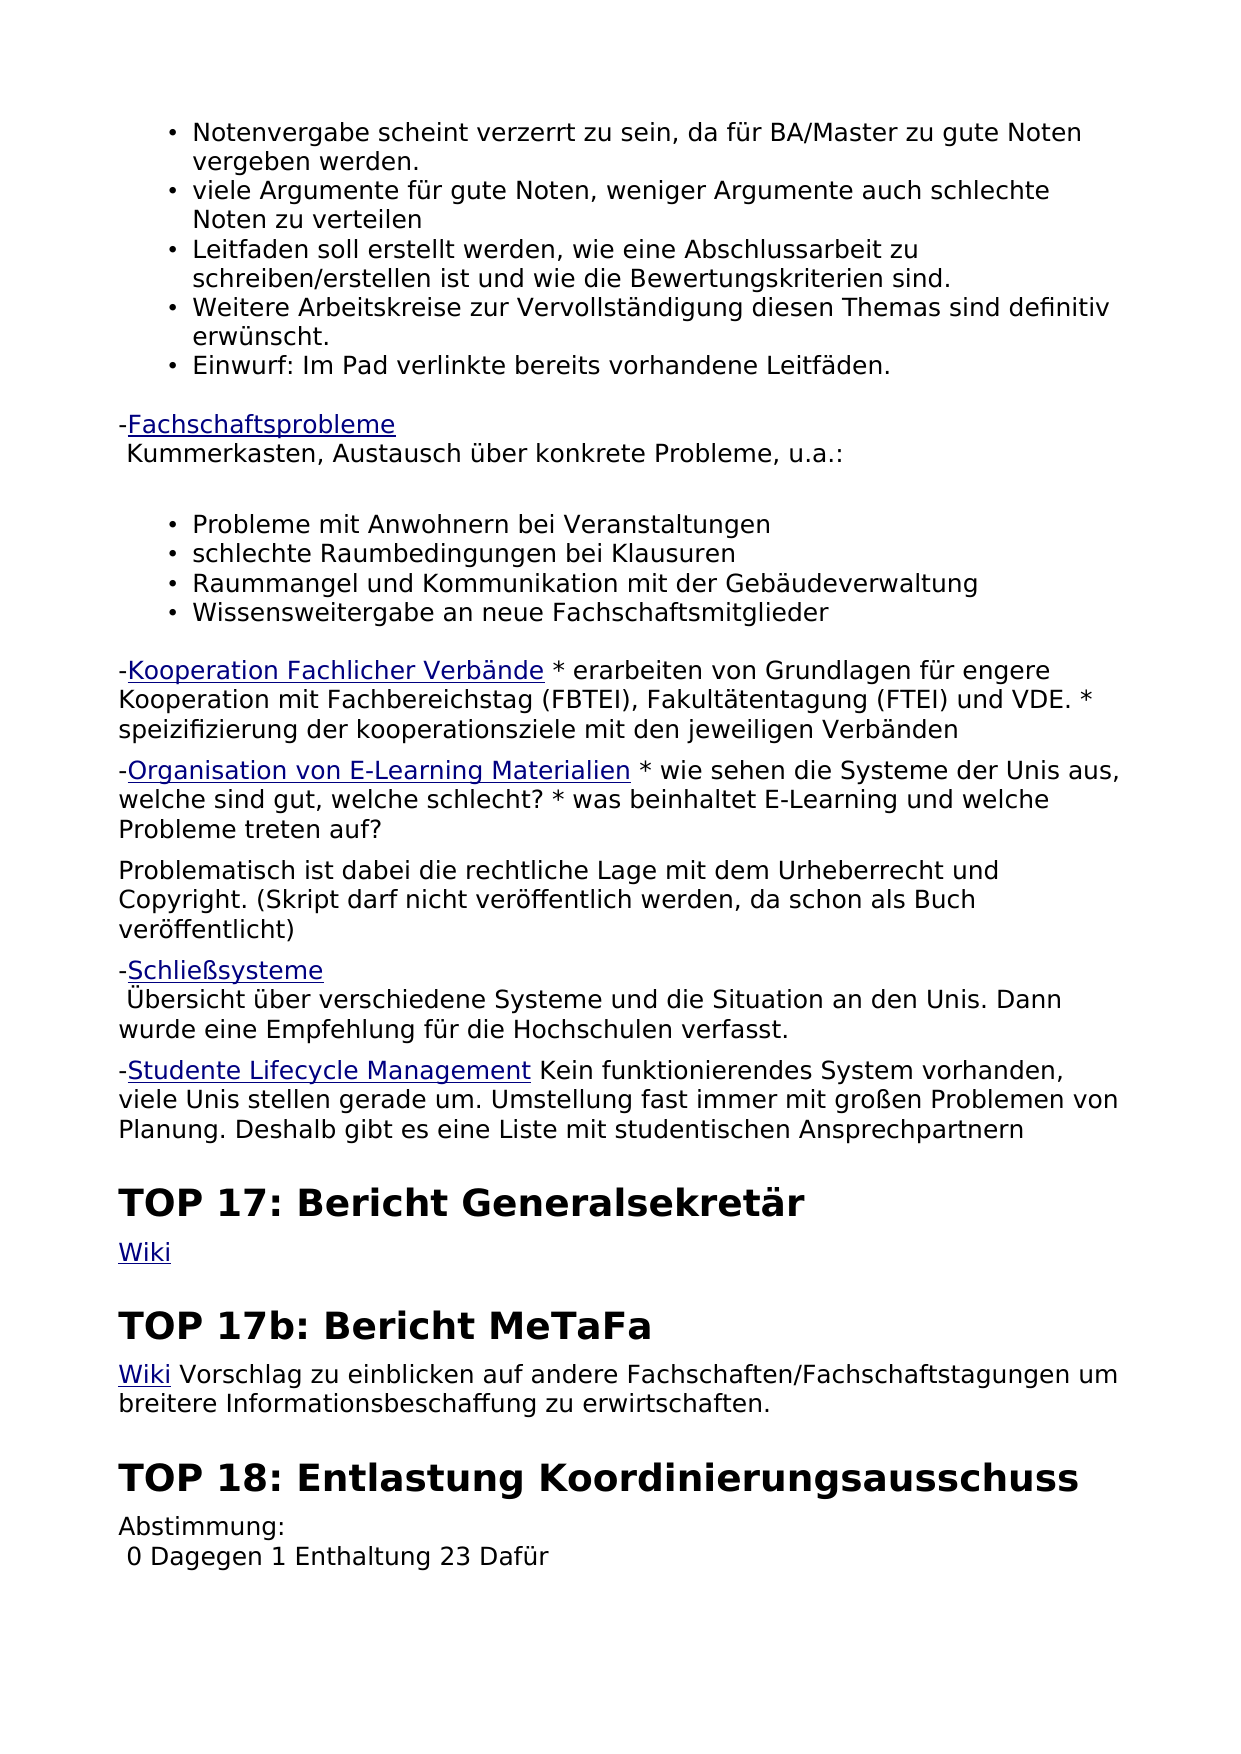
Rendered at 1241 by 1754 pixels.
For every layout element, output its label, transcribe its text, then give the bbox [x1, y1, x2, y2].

text Problematisch ist dabei die rechtliche Lage mit dem Urheberrecht und Copyright. (Skript darf nicht veröffentlich werden, da schon als Buch veröffentlicht) [118, 857, 1122, 944]
list Raummangel und Kommunikation mit der Gebäudeverwaltung [177, 569, 1122, 598]
list Wissensweitergabe an neue Fachschaftsmitglieder [177, 598, 1122, 627]
list Leitfaden soll erstellt werden, wie eine Abschlussarbeit zu schreiben/erstellen ist und wie die Bewertungskriterien sind. [177, 235, 1122, 293]
list Weitere Arbeitskreise zur Vervollständigung diesen Themas sind definitiv erwünscht. [177, 293, 1122, 351]
text -Fachschaftsprobleme Kummerkasten, Austausch über konkrete Probleme, u.a.: [118, 410, 1122, 468]
text -Organisation von E-Learning Materialien * wie sehen die Systeme der Unis aus, welche sind gut, welche schlecht? * was beinhaltet E-Learning und welche Probleme treten auf? [118, 757, 1122, 844]
text Wiki Vorschlag zu einblicken auf andere Fachschaften/Fachschaftstagungen um breitere Informationsbeschaffung zu erwirtschaften. [118, 1361, 1122, 1419]
subtitle TOP 18: Entlastung Koordinierungsausschuss [118, 1456, 1122, 1500]
list schlechte Raumbedingungen bei Klausuren [177, 539, 1122, 569]
subtitle TOP 17: Bericht Generalsekretär [118, 1182, 1122, 1225]
list viele Argumente für gute Noten, weniger Argumente auch schlechte Noten zu verteilen [177, 176, 1122, 235]
text -Schließsysteme Übersicht über verschiedene Systeme und die Situation an den Unis. Dann wurde eine Empfehlung für die Hochschulen verfasst. [118, 957, 1122, 1044]
list Notenvergabe scheint verzerrt zu sein, da für BA/Master zu gute Noten vergeben werden. [177, 118, 1122, 176]
text Wiki [118, 1238, 1122, 1267]
subtitle TOP 17b: Bericht MeTaFa [118, 1304, 1122, 1348]
list Probleme mit Anwohnern bei Veranstaltungen [177, 510, 1122, 539]
text Abstimmung: 0 Dagegen 1 Enthaltung 23 Dafür [118, 1512, 1122, 1571]
text -Studente Lifecycle Management Kein funktionierendes System vorhanden, viele Unis stellen gerade um. Umstellung fast immer mit großen Problemen von Planung. Deshalb gibt es eine Liste mit studentischen Ansprechpartnern [118, 1057, 1122, 1144]
text -Kooperation Fachlicher Verbände * erarbeiten von Grundlagen für engere Kooperation mit Fachbereichstag (FBTEI), Fakultätentagung (FTEI) und VDE. * speizifizierung der kooperationsziele mit den jeweiligen Verbänden [118, 657, 1122, 744]
list Einwurf: Im Pad verlinkte bereits vorhandene Leitfäden. [177, 351, 1122, 381]
